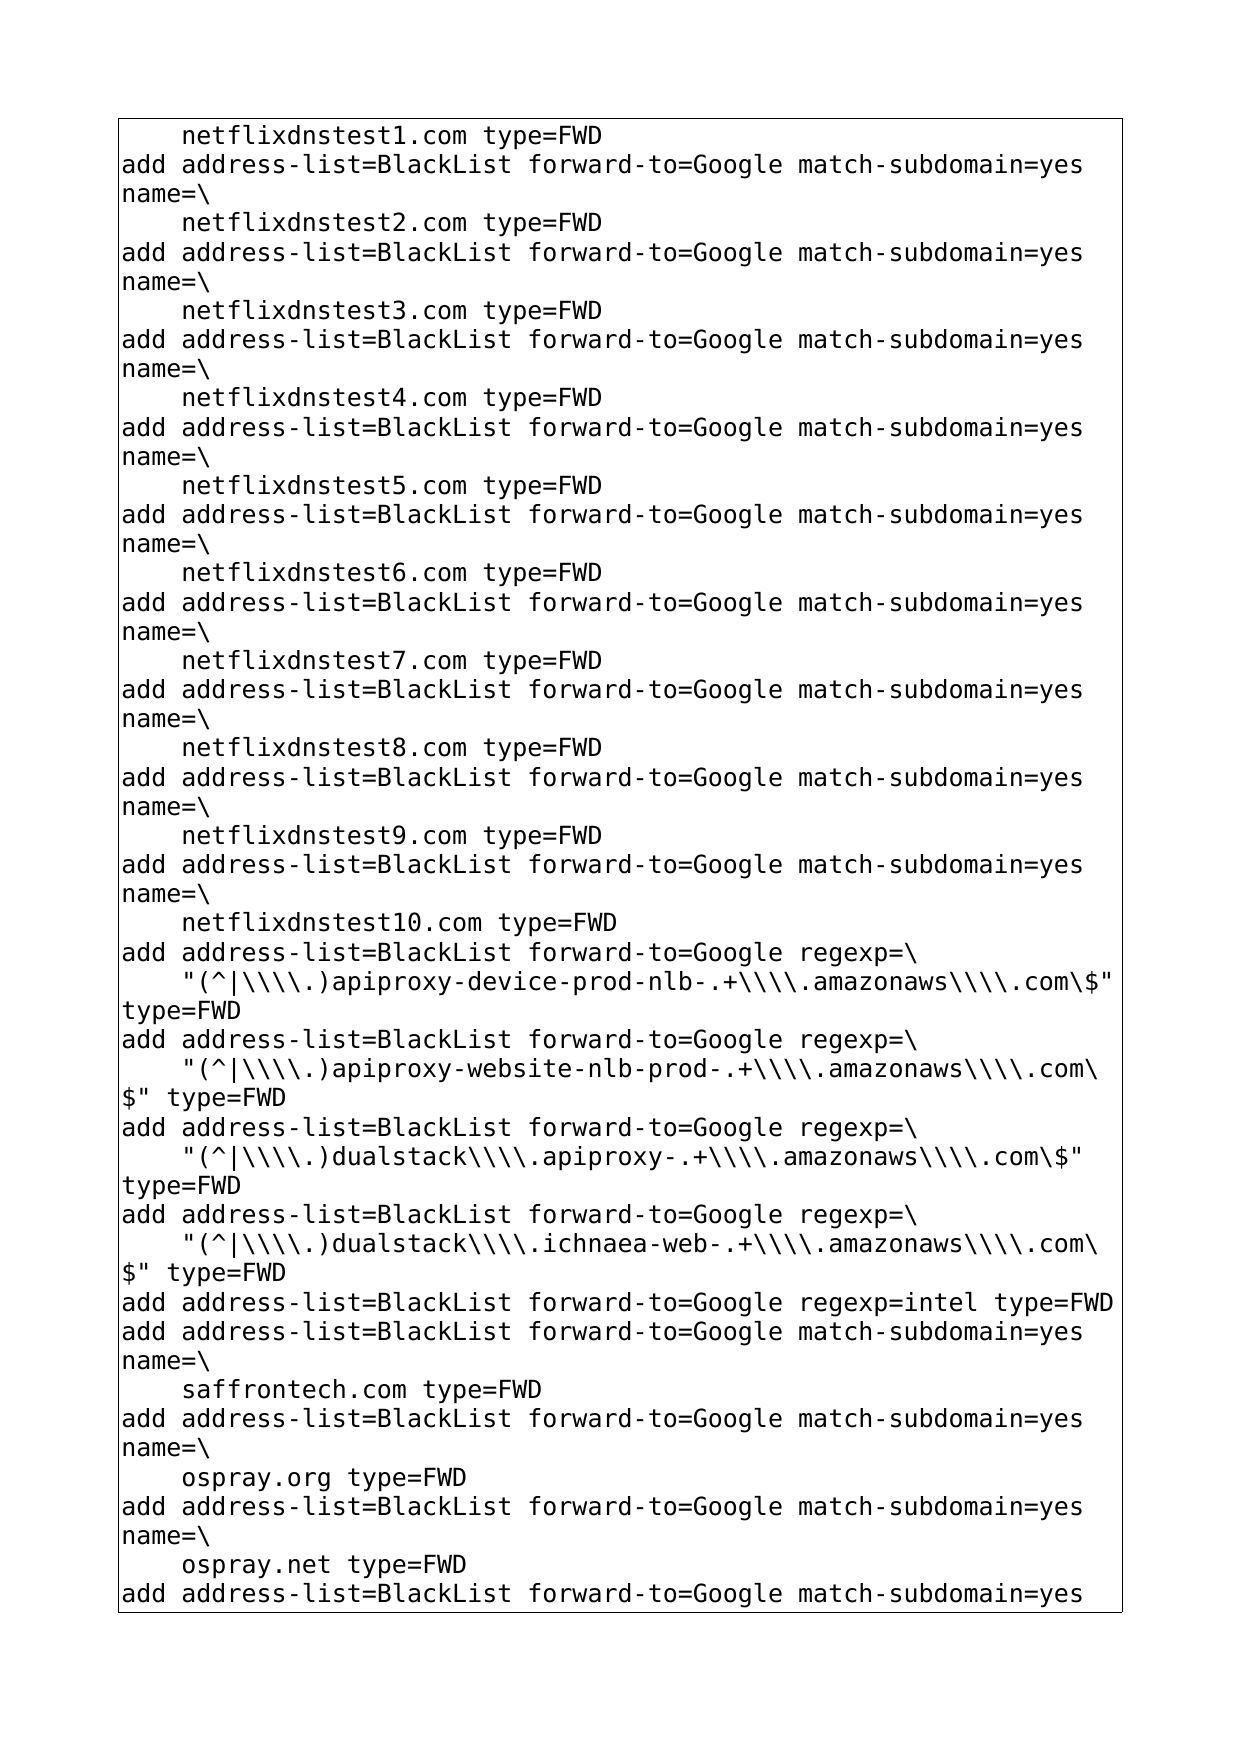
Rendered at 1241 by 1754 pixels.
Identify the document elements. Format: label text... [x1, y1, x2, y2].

table_header netflixdnstest1.com type=FWD add address-list=BlackList forward-to=Google match-subdomain=yes name=\ netflixdnstest2.com type=FWD add address-list=BlackList forward-to=Google match-subdomain=yes name=\ netflixdnstest3.com type=FWD add address-list=BlackList forward-to=Google match-subdomain=yes name=\ netflixdnstest4.com type=FWD add address-list=BlackList forward-to=Google match-subdomain=yes name=\ netflixdnstest5.com type=FWD add address-list=BlackList forward-to=Google match-subdomain=yes name=\ netflixdnstest6.com type=FWD add address-list=BlackList forward-to=Google match-subdomain=yes name=\ netflixdnstest7.com type=FWD add address-list=BlackList forward-to=Google match-subdomain=yes name=\ netflixdnstest8.com type=FWD add address-list=BlackList forward-to=Google match-subdomain=yes name=\ netflixdnstest9.com type=FWD add address-list=BlackList forward-to=Google match-subdomain=yes name=\ netflixdnstest10.com type=FWD add address-list=BlackList forward-to=Google regexp=\ "(^|\\\\.)apiproxy-device-prod-nlb-.+\\\\.amazonaws\\\\.com\$" type=FWD add address-list=BlackList forward-to=Google regexp=\ "(^|\\\\.)apiproxy-website-nlb-prod-.+\\\\.amazonaws\\\\.com\$" type=FWD add address-list=BlackList forward-to=Google regexp=\ "(^|\\\\.)dualstack\\\\.apiproxy-.+\\\\.amazonaws\\\\.com\$" type=FWD add address-list=BlackList forward-to=Google regexp=\ "(^|\\\\.)dualstack\\\\.ichnaea-web-.+\\\\.amazonaws\\\\.com\$" type=FWD add address-list=BlackList forward-to=Google regexp=intel type=FWD add address-list=BlackList forward-to=Google match-subdomain=yes name=\ saffrontech.com type=FWD add address-list=BlackList forward-to=Google match-subdomain=yes name=\ ospray.org type=FWD add address-list=BlackList forward-to=Google match-subdomain=yes name=\ ospray.net type=FWD add address-list=BlackList forward-to=Google match-subdomain=yes [119, 119, 1122, 1612]
